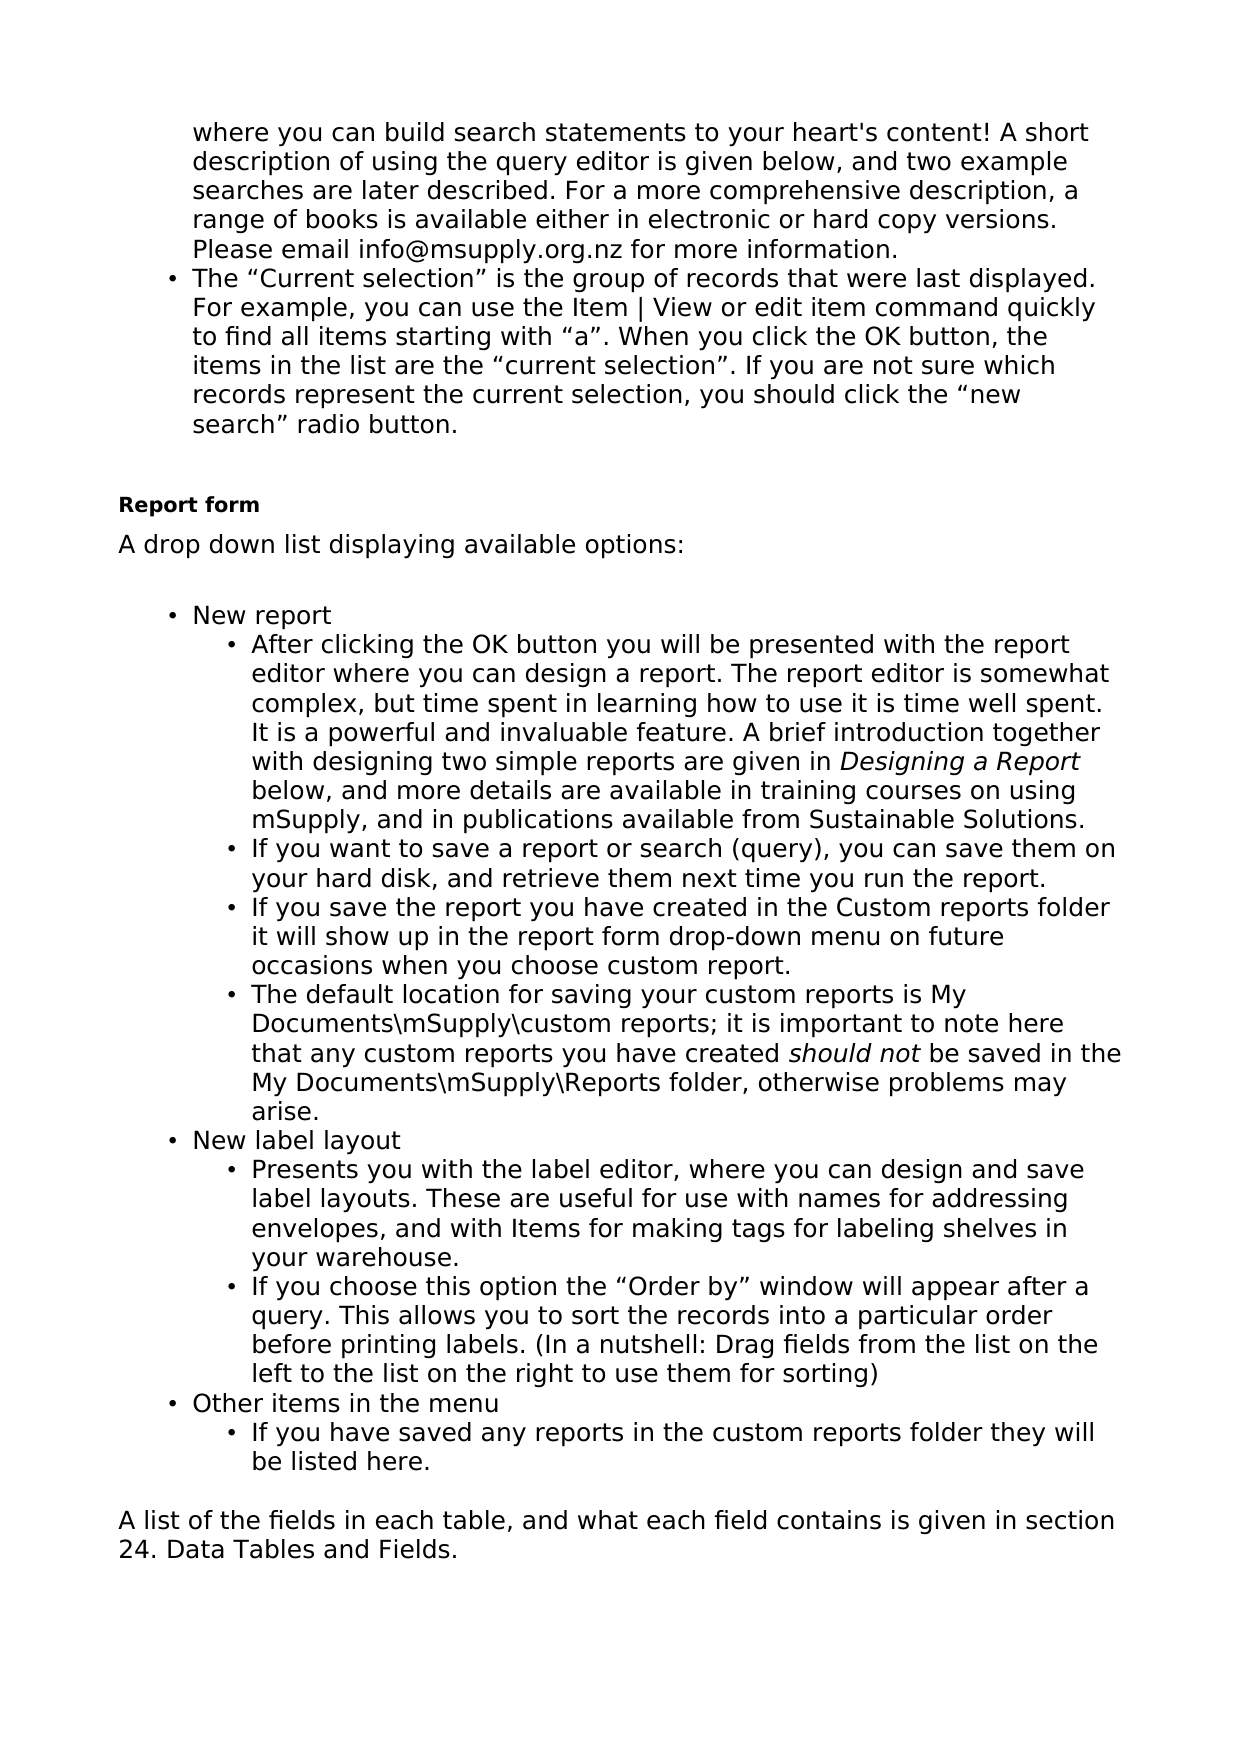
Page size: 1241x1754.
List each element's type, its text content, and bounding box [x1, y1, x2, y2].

list If you have saved any reports in the custom reports folder they will be listed here. [236, 1418, 1122, 1476]
text A list of the fields in each table, and what each field contains is given in section 24. Data Tables and Fields. [118, 1506, 1122, 1564]
list After clicking the OK button you will be presented with the report editor where you can design a report. The report editor is somewhat complex, but time spent in learning how to use it is time well spent. It is a powerful and invaluable feature. A brief introduction together with designing two simple reports are given in Designing a Report below, and more details are available in training courses on using mSupply, and in publications available from Sustainable Solutions. [236, 631, 1122, 835]
list New report [177, 601, 1122, 631]
list Other items in the menu [177, 1389, 1122, 1418]
list If you want to save a report or search (query), you can save them on your hard disk, and retrieve them next time you run the report. [236, 835, 1122, 893]
list New label layout [177, 1126, 1122, 1156]
list The default location for saving your custom reports is My Documents\mSupply\custom reports; it is important to note here that any custom reports you have created should not be saved in the My Documents\mSupply\Reports folder, otherwise problems may arise. [236, 981, 1122, 1126]
list If you choose this option the “Order by” window will appear after a query. This allows you to sort the records into a particular order before printing labels. (In a nutshell: Drag fields from the list on the left to the list on the right to use them for sorting) [236, 1272, 1122, 1389]
list Presents you with the label editor, where you can design and save label layouts. These are useful for use with names for addressing envelopes, and with Items for making tags for labeling shelves in your warehouse. [236, 1156, 1122, 1272]
list where you can build search statements to your heart's content! A short description of using the query editor is given below, and two example searches are later described. For a more comprehensive description, a range of books is available either in electronic or hard copy versions. Please email info@msupply.org.nz for more information. [177, 118, 1122, 264]
text A drop down list displaying available options: [118, 530, 1122, 559]
list The “Current selection” is the group of records that were last displayed. For example, you can use the Item | View or edit item command quickly to find all items starting with “a”. When you click the OK button, the items in the list are the “current selection”. If you are not sure which records represent the current selection, you should click the “new search” radio button. [177, 264, 1122, 439]
list If you save the report you have created in the Custom reports folder it will show up in the report form drop-down menu on future occasions when you choose custom report. [236, 893, 1122, 981]
subtitle Report form [118, 493, 1122, 518]
